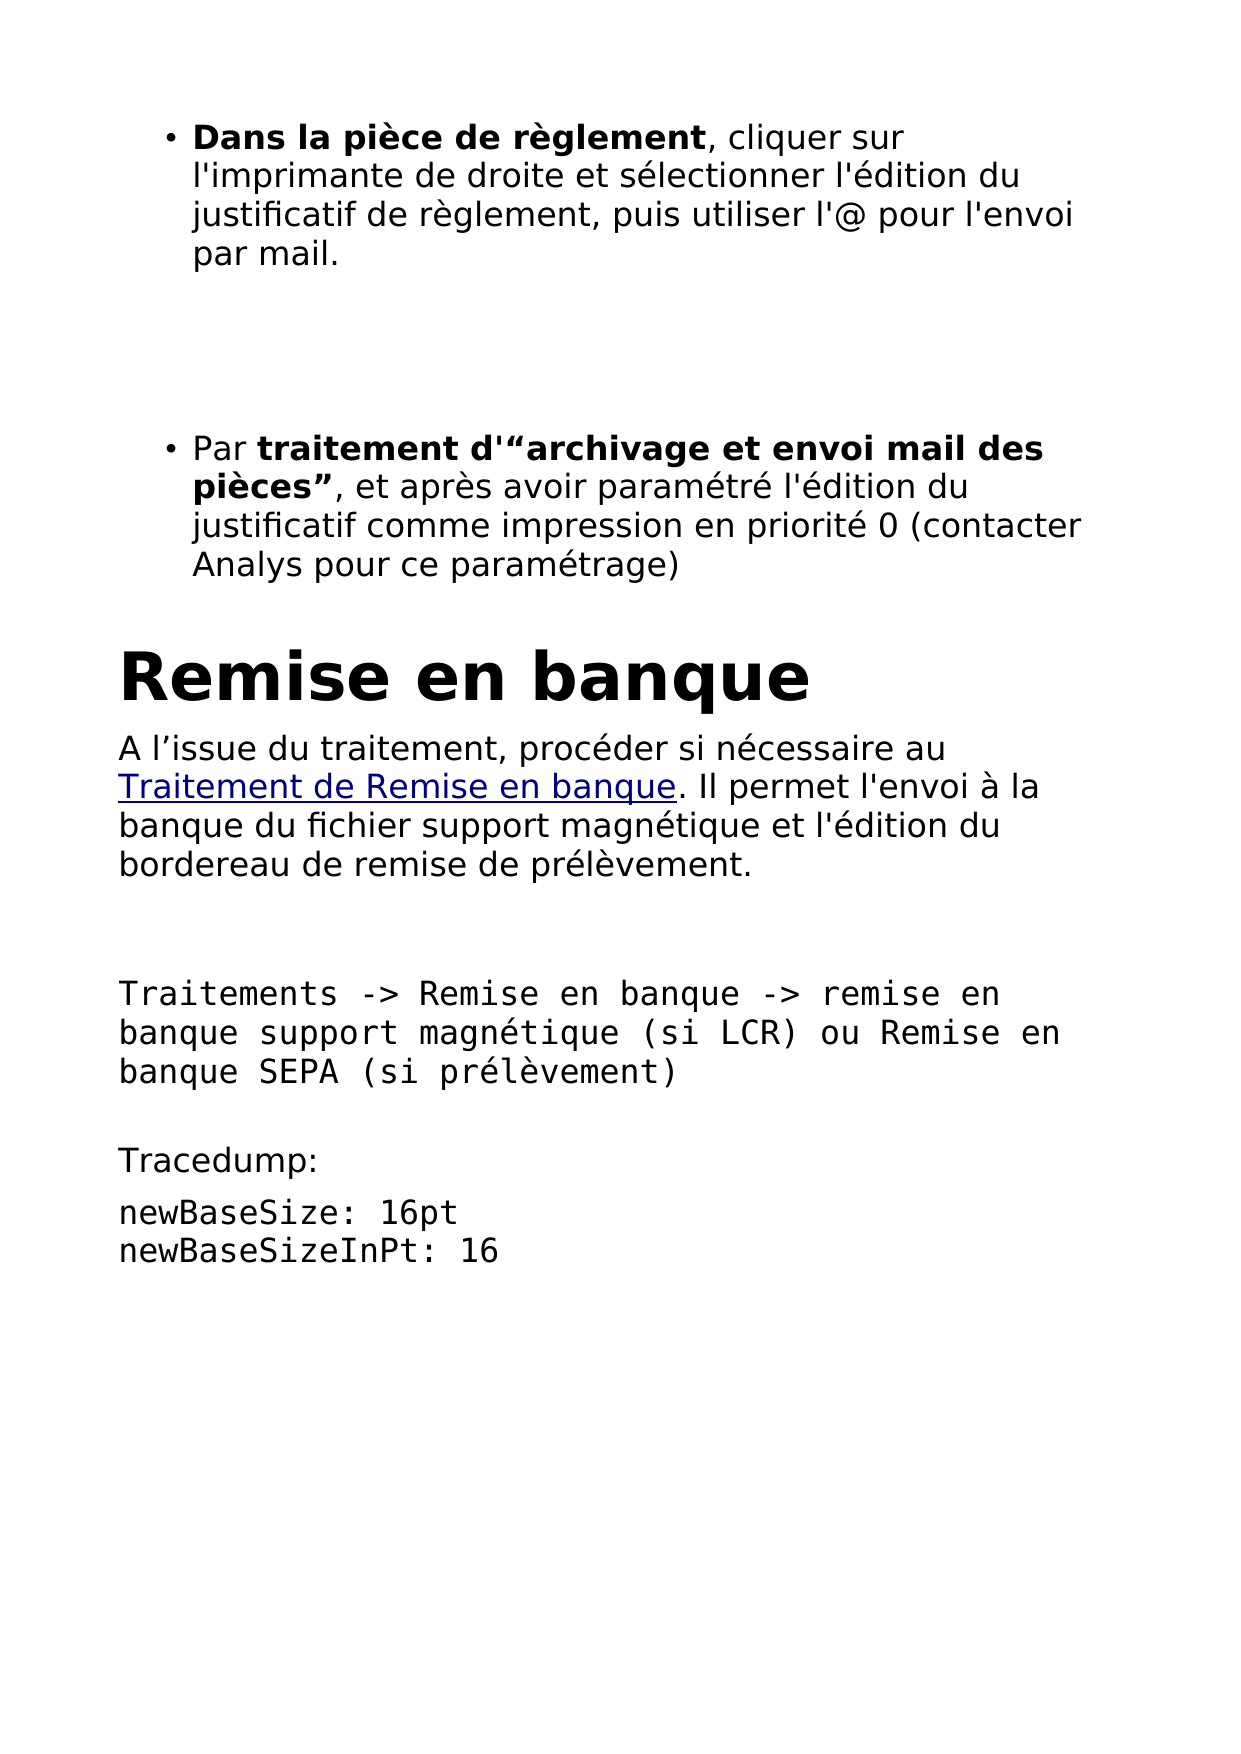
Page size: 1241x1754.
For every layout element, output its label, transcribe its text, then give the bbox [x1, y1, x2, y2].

list Par traitement d'“archivage et envoi mail des pièces”, et après avoir paramétré l'édition du justificatif comme impression en priorité 0 (contacter Analys pour ce paramétrage) [177, 429, 1122, 584]
text A l’issue du traitement, procéder si nécessaire au Traitement de Remise en banque. Il permet l'envoi à la banque du fichier support magnétique et l'édition du bordereau de remise de prélèvement. [118, 729, 1122, 962]
list Dans la pièce de règlement, cliquer sur l'imprimante de droite et sélectionner l'édition du justificatif de règlement, puis utiliser l'@ pour l'envoi par mail. [177, 118, 1122, 429]
text newBaseSize: 16pt newBaseSizeInPt: 16 [118, 1193, 1122, 1271]
text Tracedump: [118, 1103, 1122, 1181]
text Traitements -> Remise en banque -> remise en banque support magnétique (si LCR) ou Remise en banque SEPA (si prélèvement) [118, 974, 1122, 1091]
subtitle Remise en banque [118, 639, 1122, 716]
